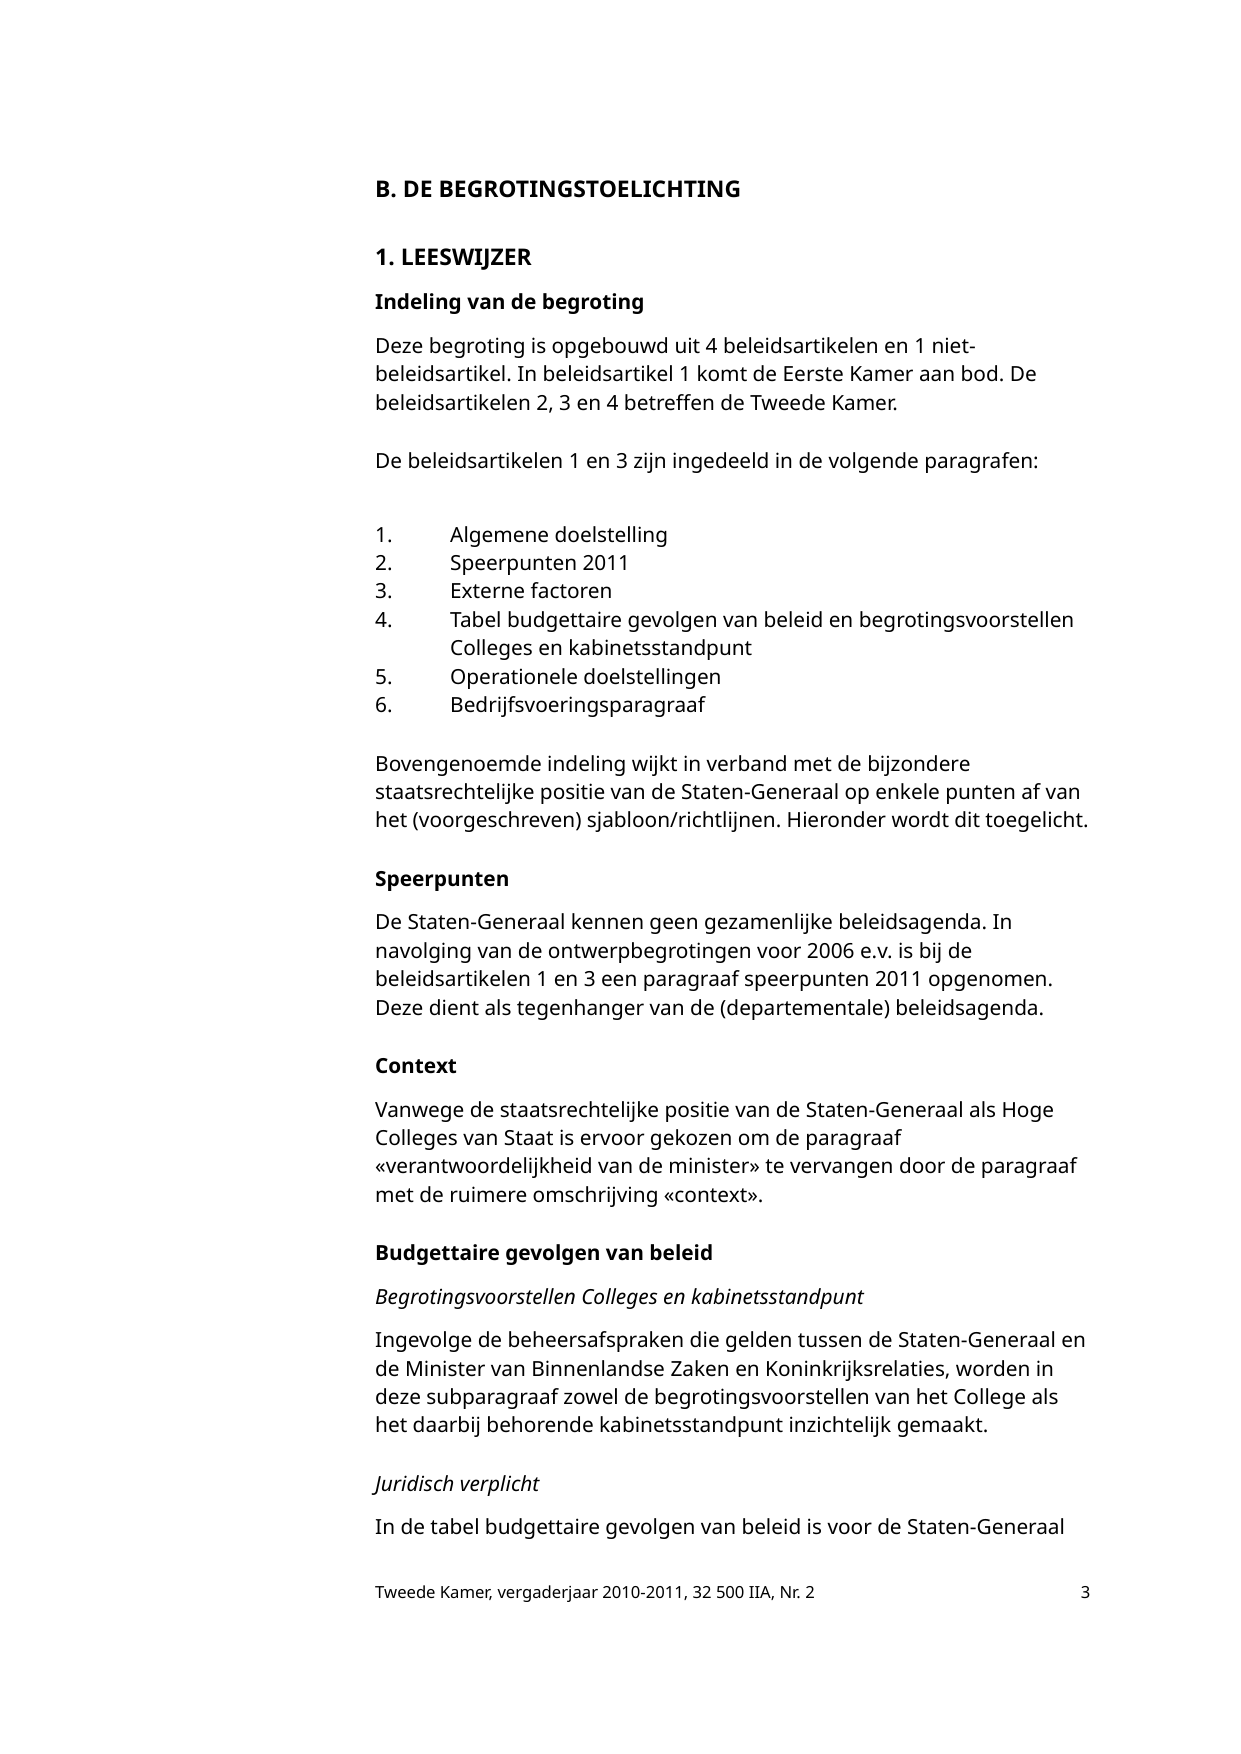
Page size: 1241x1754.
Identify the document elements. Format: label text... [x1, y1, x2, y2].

list Bedrijfsvoeringsparagraaf [375, 690, 1090, 719]
text Budgettaire gevolgen van beleid [375, 1238, 1090, 1267]
text Deze begroting is opgebouwd uit 4 beleidsartikelen en 1 niet-beleidsartikel. In beleidsartikel 1 komt de Eerste Kamer aan bod. De beleidsartikelen 2, 3 en 4 betreffen de Tweede Kamer. [375, 331, 1090, 416]
list Algemene doelstelling [375, 520, 1090, 548]
text In de tabel budgettaire gevolgen van beleid is voor de Staten-Generaal [375, 1512, 1090, 1541]
list Speerpunten 2011 [375, 548, 1090, 577]
list Tabel budgettaire gevolgen van beleid en begrotingsvoorstellen Colleges en kabinetsstandpunt [375, 605, 1090, 662]
text Juridisch verplicht [375, 1469, 1090, 1497]
text Ingevolge de beheersafspraken die gelden tussen de Staten-Generaal en de Minister van Binnenlandse Zaken en Koninkrijksrelaties, worden in deze subparagraaf zowel de begrotingsvoorstellen van het College als het daarbij behorende kabinetsstandpunt inzichtelijk gemaakt. [375, 1325, 1090, 1439]
text Context [375, 1051, 1090, 1080]
text Vanwege de staatsrechtelijke positie van de Staten-Generaal als Hoge Colleges van Staat is ervoor gekozen om de paragraaf «verantwoordelijkheid van de minister» te vervangen door de paragraaf met de ruimere omschrijving «context». [375, 1095, 1090, 1208]
text De beleidsartikelen 1 en 3 zijn ingedeeld in de volgende paragrafen: [375, 446, 1090, 475]
list Operationele doelstellingen [375, 662, 1090, 690]
text Bovengenoemde indeling wijkt in verband met de bijzondere staatsrechtelijke positie van de Staten-Generaal op enkele punten af van het (voorgeschreven) sjabloon/richtlijnen. Hieronder wordt dit toegelicht. [375, 749, 1090, 834]
text De Staten-Generaal kennen geen gezamenlijke beleidsagenda. In navolging van de ontwerpbegrotingen voor 2006 e.v. is bij de beleidsartikelen 1 en 3 een paragraaf speerpunten 2011 opgenomen. Deze dient als tegenhanger van de (departementale) beleidsagenda. [375, 907, 1090, 1021]
subtitle 1. LEESWIJZER [375, 241, 1090, 272]
text Speerpunten [375, 864, 1090, 892]
text Indeling van de begroting [375, 287, 1090, 316]
list Externe factoren [375, 577, 1090, 605]
subtitle B. DE BEGROTINGSTOELICHTING [375, 172, 1090, 204]
text Begrotingsvoorstellen Colleges en kabinetsstandpunt [375, 1282, 1090, 1310]
